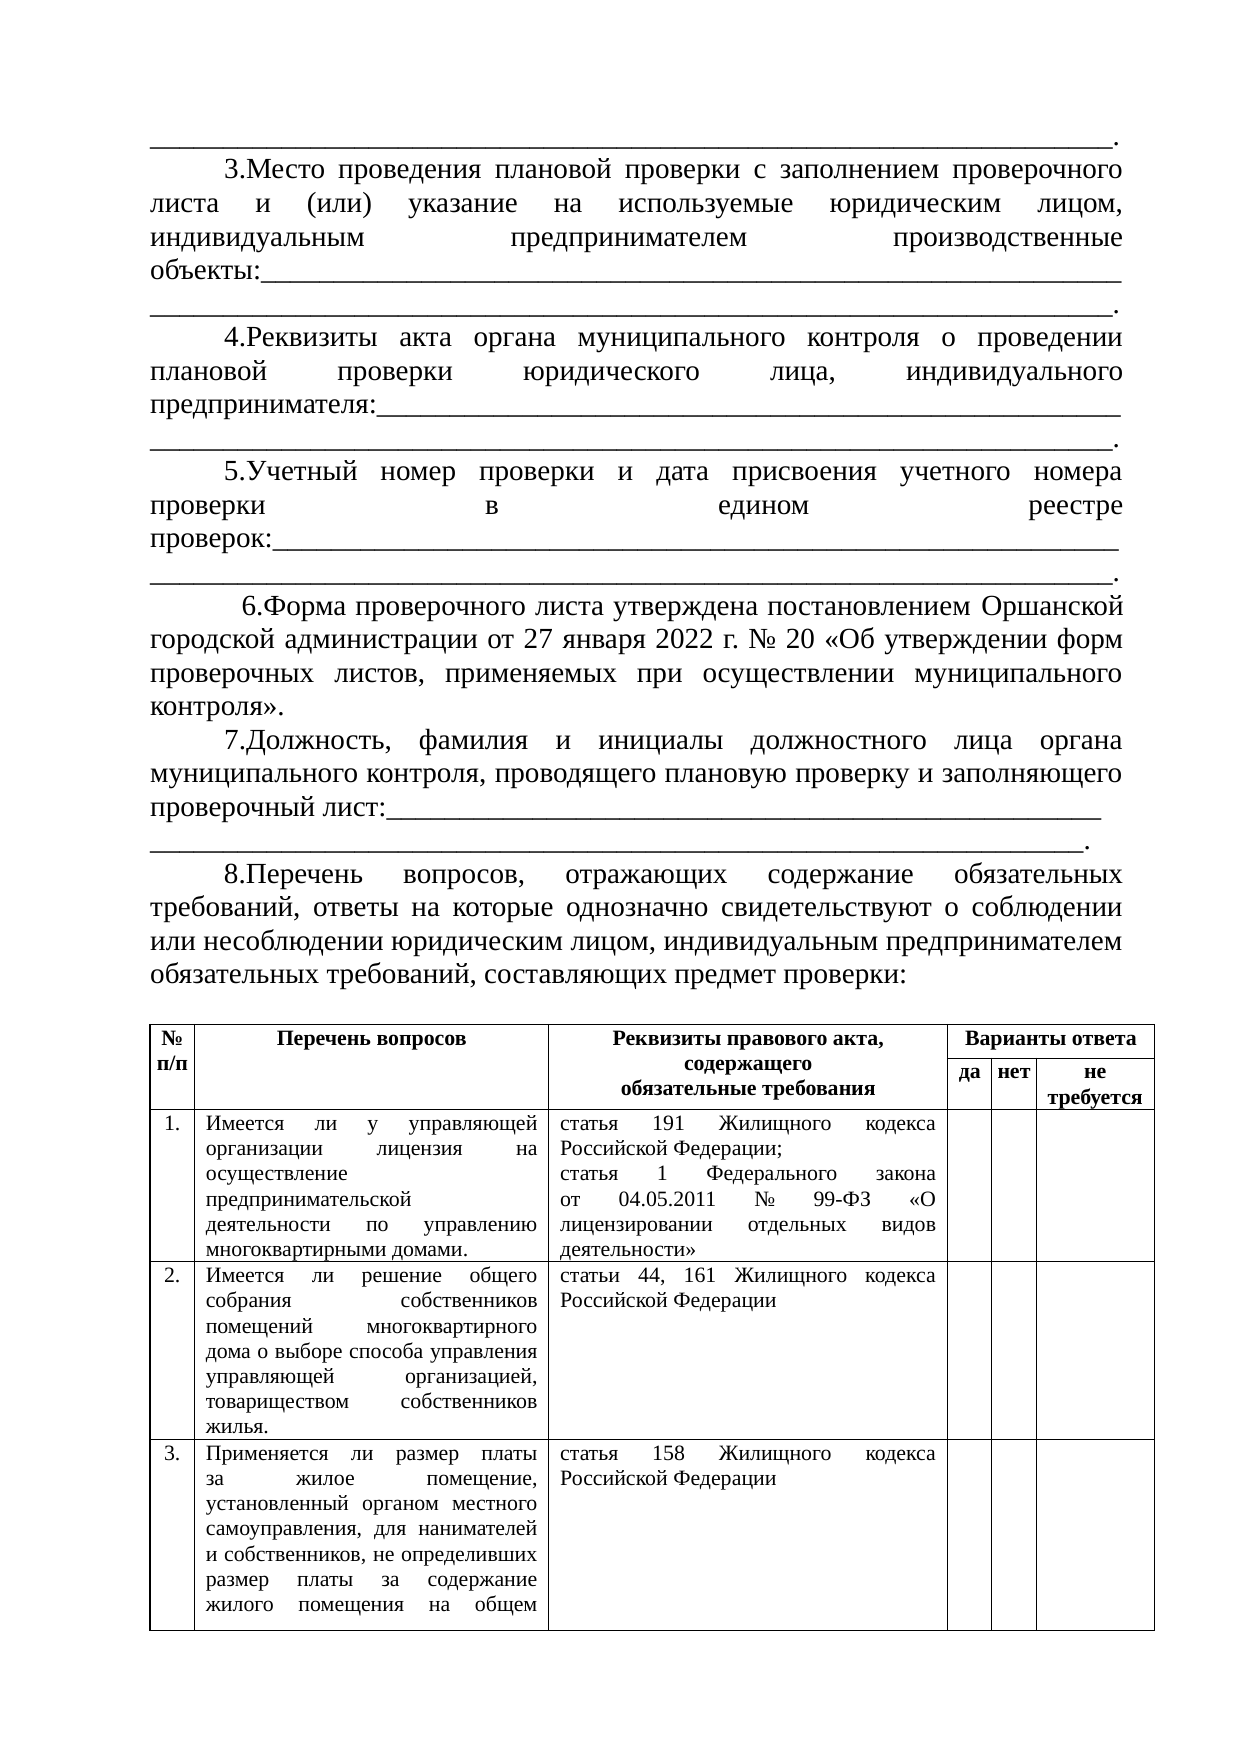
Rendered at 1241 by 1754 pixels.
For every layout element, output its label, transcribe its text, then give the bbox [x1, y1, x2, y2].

table_cell статья 191 Жилищного кодекса Российской Федерации; статья 1 Федерального закона от 04.05.2011 № 99-ФЗ «О лицензировании отдельных видов деятельности» [549, 1110, 947, 1261]
table_cell [992, 1262, 1036, 1439]
text 8.Перечень вопросов, отражающих содержание обязательных требований, ответы на которые однозначно свидетельствуют о соблюдении или несоблюдении юридическим лицом, индивидуальным предпринимателем обязательных требований, составляющих предмет проверки: [150, 856, 1123, 990]
table_cell [948, 1110, 991, 1261]
table_cell Применяется ли размер платы за жилое помещение, установленный органом местного самоуправления, для нанимателей и собственников, не определивших размер платы за содержание жилого помещения на общем [195, 1440, 548, 1629]
table_cell Имеется ли у управляющей организации лицензия на осуществление предпринимательской деятельности по управлению многоквартирными домами. [195, 1110, 548, 1261]
table_header Варианты ответа [948, 1025, 1154, 1057]
table_cell [992, 1440, 1036, 1629]
table_cell 2. [151, 1262, 194, 1439]
text 4.Реквизиты акта органа муниципального контроля о проведении плановой проверки юридического лица, индивидуального предпринимателя:_____________________________________________________________________________________________________________________. [150, 319, 1123, 453]
table_header Реквизиты правового акта, содержащего обязательные требования [549, 1025, 947, 1109]
table_cell [992, 1110, 1036, 1261]
table_cell 1. [151, 1110, 194, 1261]
table_header № п/п [151, 1025, 194, 1109]
table_cell не требуется [1037, 1059, 1154, 1109]
text __________________________________________________________________. [150, 118, 1123, 152]
table_cell [1037, 1110, 1154, 1261]
table_cell нет [992, 1059, 1036, 1109]
text ________________________________________________________________. [150, 822, 1123, 856]
table_cell да [948, 1059, 991, 1109]
table_cell [948, 1262, 991, 1439]
table_cell Имеется ли решение общего собрания собственников помещений многоквартирного дома о выборе способа управления управляющей организацией, товариществом собственников жилья. [195, 1262, 548, 1439]
table_cell [1037, 1262, 1154, 1439]
table_cell статья 158 Жилищного кодекса Российской Федерации [549, 1440, 947, 1629]
table_cell статьи 44, 161 Жилищного кодекса Российской Федерации [549, 1262, 947, 1439]
text 5.Учетный номер проверки и дата присвоения учетного номера проверки в едином реестре проверок:____________________________________________________________________________________________________________________________. [150, 453, 1123, 588]
table_cell 3. [151, 1440, 194, 1629]
table_header Перечень вопросов [195, 1025, 548, 1109]
table_cell [948, 1440, 991, 1629]
table_cell [1037, 1440, 1154, 1629]
text 7.Должность, фамилия и инициалы должностного лица органа муниципального контроля, проводящего плановую проверку и заполняющего проверочный лист:_________________________________________________ [150, 722, 1123, 822]
text 6.Форма проверочного листа утверждена постановлением Оршанской городской администрации от 27 января 2022 г. № 20 «Об утверждении форм проверочных листов, применяемых при осуществлении муниципального контроля». [150, 588, 1123, 722]
text 3.Место проведения плановой проверки с заполнением проверочного листа и (или) указание на используемые юридическим лицом, индивидуальным предпринимателем производственные объекты:_____________________________________________________________________________________________________________________________. [150, 152, 1123, 319]
